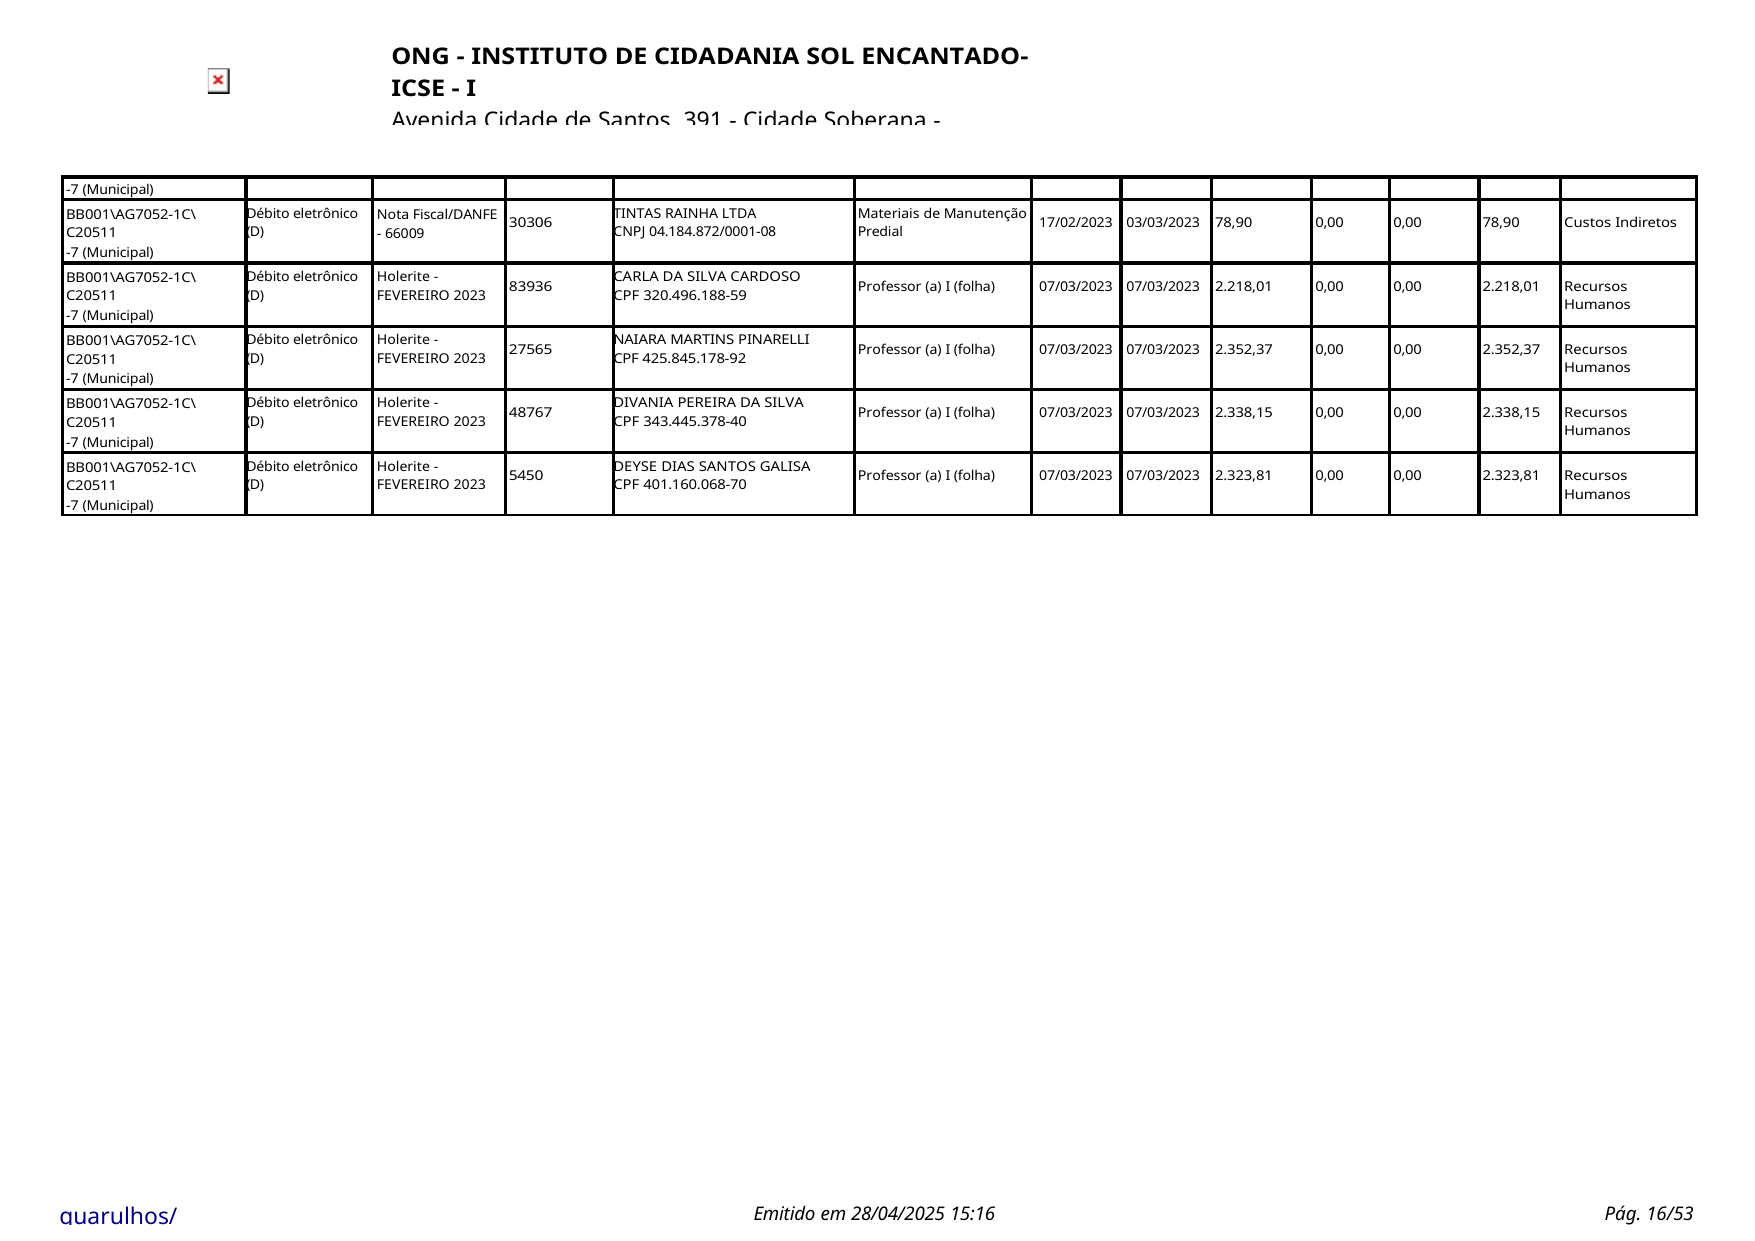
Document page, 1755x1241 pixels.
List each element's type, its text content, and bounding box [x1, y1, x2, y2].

table_cell BB001\AG7052-1C\C20511 -7 (Municipal) [64, 328, 244, 388]
table_cell 78,90 [1213, 201, 1310, 261]
table_cell 48767 [507, 391, 612, 451]
table_cell 0,00 [1313, 265, 1388, 324]
table_cell Débito eletrônico (D) [248, 391, 371, 451]
table_cell [1391, 179, 1477, 198]
table_cell 0,00 [1313, 328, 1388, 388]
table_cell 2.218,01 [1481, 265, 1559, 324]
table_cell 0,00 [1391, 265, 1477, 324]
table_cell CARLA DA SILVA CARDOSO CPF 320.496.188-59 [615, 265, 853, 324]
table_cell Materiais de Manutenção Predial [856, 201, 1030, 261]
table_cell 78,90 [1481, 201, 1559, 261]
table_cell [1213, 179, 1310, 198]
table_cell [1313, 179, 1388, 198]
table_cell DEYSE DIAS SANTOS GALISA CPF 401.160.068-70 [615, 454, 853, 514]
table_cell 0,00 [1391, 454, 1477, 514]
table_cell Débito eletrônico (D) [248, 328, 371, 388]
table_cell Professor (a) I (folha) [856, 454, 1030, 514]
table_cell Holerite - FEVEREIRO 2023 [374, 454, 504, 514]
table_cell 0,00 [1391, 391, 1477, 451]
table_cell 5450 [507, 454, 612, 514]
table_cell Débito eletrônico (D) [248, 454, 371, 514]
table_cell Recursos Humanos [1562, 454, 1695, 514]
table_cell 07/03/2023 [1123, 328, 1210, 388]
table_cell BB001\AG7052-1C\C20511 -7 (Municipal) [64, 201, 244, 261]
table_cell [1562, 179, 1695, 198]
table_cell 07/03/2023 [1033, 265, 1119, 324]
table_cell [615, 179, 853, 198]
table_cell NAIARA MARTINS PINARELLI CPF 425.845.178-92 [615, 328, 853, 388]
table_cell 2.323,81 [1213, 454, 1310, 514]
table_cell 0,00 [1313, 391, 1388, 451]
table_cell BB001\AG7052-1C\C20511 -7 (Municipal) [64, 454, 244, 514]
table_cell 07/03/2023 [1123, 454, 1210, 514]
table_cell Holerite - FEVEREIRO 2023 [374, 328, 504, 388]
table_cell DIVANIA PEREIRA DA SILVA CPF 343.445.378-40 [615, 391, 853, 451]
table_cell Holerite - FEVEREIRO 2023 [374, 391, 504, 451]
table_cell [374, 179, 504, 198]
table_cell Débito eletrônico (D) [248, 201, 371, 261]
table_cell Professor (a) I (folha) [856, 391, 1030, 451]
table_cell Recursos Humanos [1562, 391, 1695, 451]
table_cell -7 (Municipal) [64, 179, 244, 198]
table_cell 2.352,37 [1481, 328, 1559, 388]
table_cell 07/03/2023 [1033, 454, 1119, 514]
table_cell Nota Fiscal/DANFE - 66009 [374, 201, 504, 261]
table_cell [507, 179, 612, 198]
table_cell TINTAS RAINHA LTDA CNPJ 04.184.872/0001-08 [615, 201, 853, 261]
table_cell BB001\AG7052-1C\C20511 -7 (Municipal) [64, 391, 244, 451]
table_cell Recursos Humanos [1562, 265, 1695, 324]
table_cell 2.338,15 [1481, 391, 1559, 451]
table_cell Professor (a) I (folha) [856, 265, 1030, 324]
table_cell [1123, 179, 1210, 198]
table_cell 17/02/2023 [1033, 201, 1119, 261]
table_cell 07/03/2023 [1123, 391, 1210, 451]
table_cell 2.352,37 [1213, 328, 1310, 388]
table_cell Débito eletrônico (D) [248, 265, 371, 324]
table_cell 0,00 [1313, 454, 1388, 514]
table_cell 0,00 [1391, 328, 1477, 388]
table_cell 2.338,15 [1213, 391, 1310, 451]
table_cell 27565 [507, 328, 612, 388]
table_cell 2.323,81 [1481, 454, 1559, 514]
table_cell [1481, 179, 1559, 198]
table_cell 0,00 [1391, 201, 1477, 261]
table_cell 0,00 [1313, 201, 1388, 261]
table_cell 07/03/2023 [1033, 328, 1119, 388]
table_cell [248, 179, 371, 198]
table_cell Custos Indiretos [1562, 201, 1695, 261]
table_cell Holerite - FEVEREIRO 2023 [374, 265, 504, 324]
table_cell Recursos Humanos [1562, 328, 1695, 388]
table_cell BB001\AG7052-1C\C20511 -7 (Municipal) [64, 265, 244, 324]
table_cell 83936 [507, 265, 612, 324]
table_cell 2.218,01 [1213, 265, 1310, 324]
table_cell [856, 179, 1030, 198]
table_cell 07/03/2023 [1123, 265, 1210, 324]
table_cell Professor (a) I (folha) [856, 328, 1030, 388]
table_cell [1033, 179, 1119, 198]
table_cell 30306 [507, 201, 612, 261]
table_cell 03/03/2023 [1123, 201, 1210, 261]
table_cell 07/03/2023 [1033, 391, 1119, 451]
